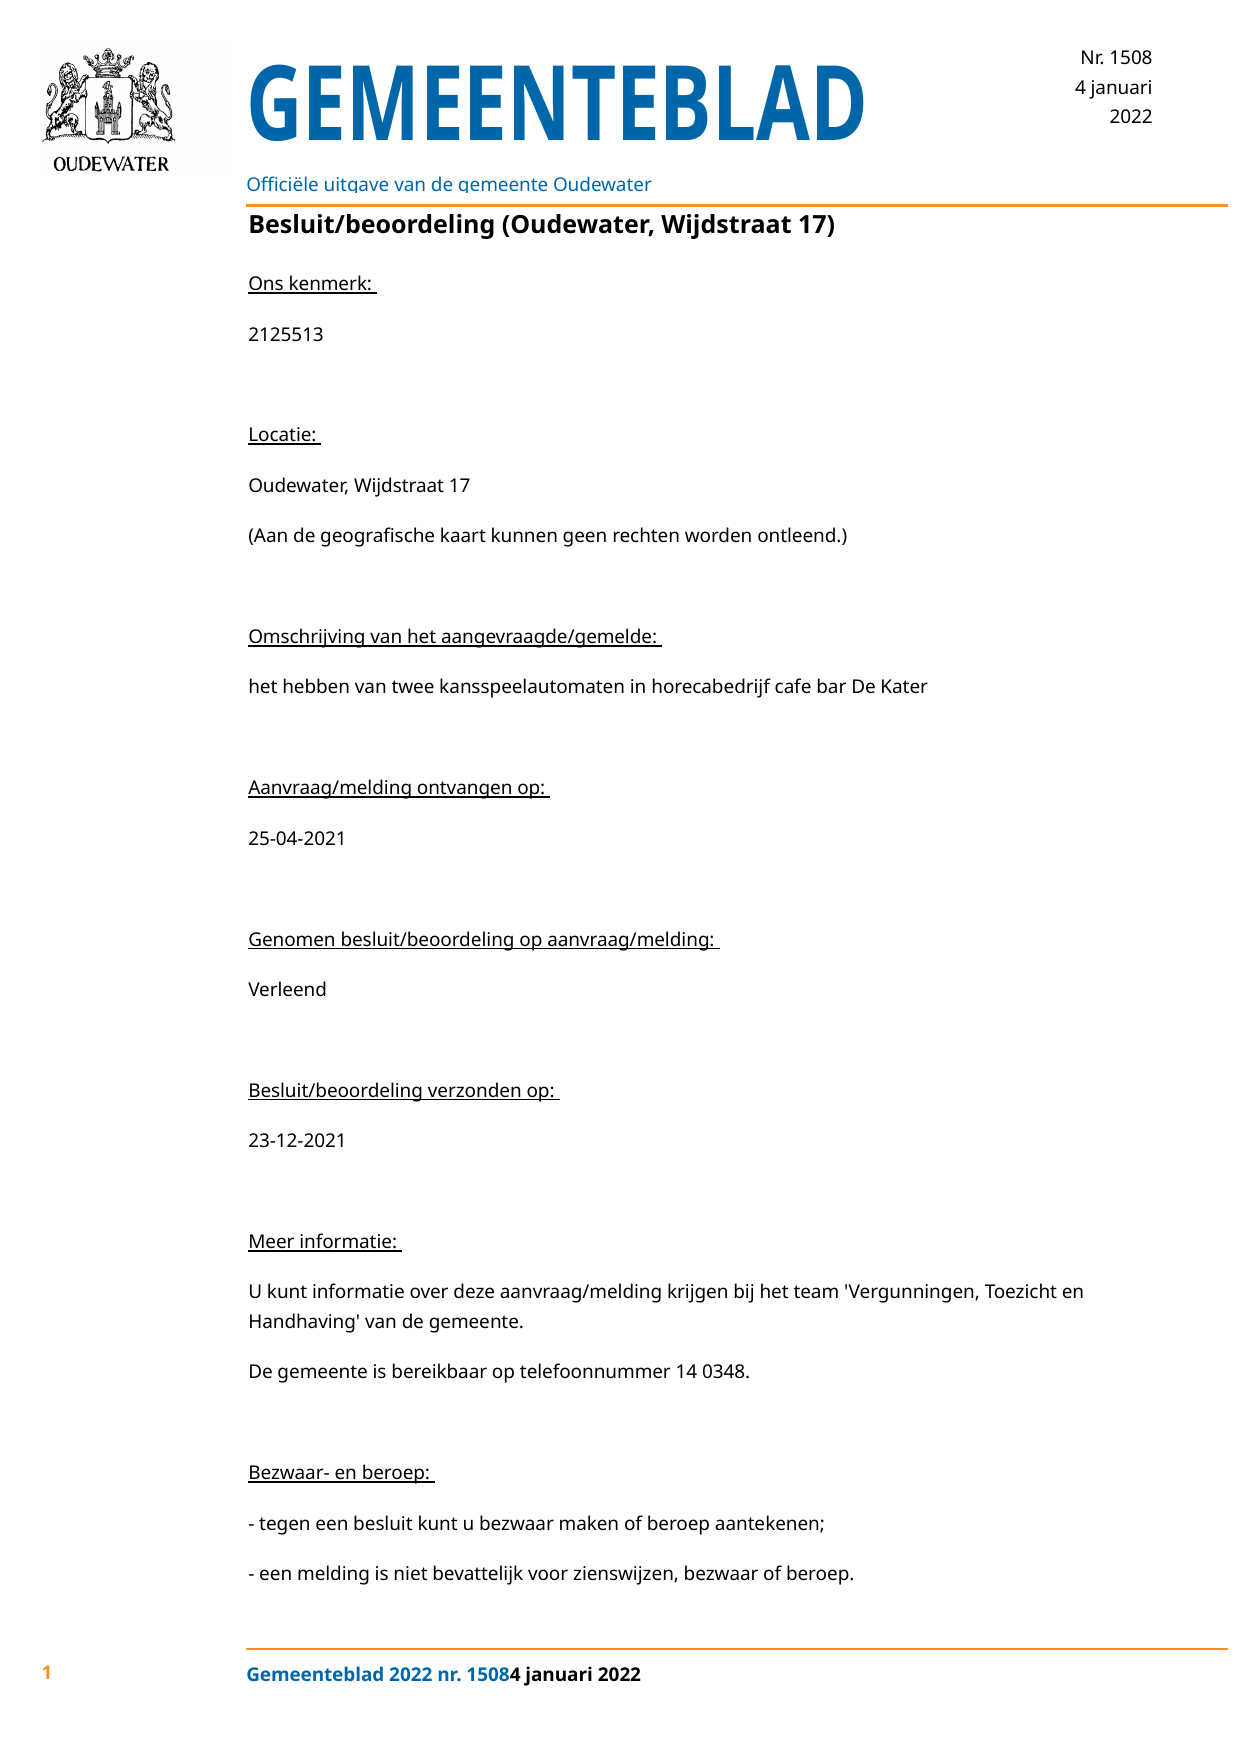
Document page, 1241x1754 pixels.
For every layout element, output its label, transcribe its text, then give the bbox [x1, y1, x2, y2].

text - een melding is niet bevattelijk voor zienswijzen, bezwaar of beroep. [248, 1560, 1152, 1586]
text Aanvraag/melding ontvangen op: [248, 774, 1152, 800]
text Genomen besluit/beoordeling op aanvraag/melding: [248, 926, 1152, 951]
text Ons kenmerk: [248, 270, 1152, 296]
text Locatie: [248, 422, 1152, 447]
text (Aan de geografische kaart kunnen geen rechten worden ontleend.) [248, 522, 1152, 548]
text De gemeente is bereikbaar op telefoonnummer 14 0348. [248, 1359, 1152, 1384]
text Besluit/beoordeling verzonden op: [248, 1077, 1152, 1103]
text 25-04-2021 [248, 825, 1152, 851]
text het hebben van twee kansspeelautomaten in horecabedrijf cafe bar De Kater [248, 674, 1152, 699]
picture [41, 47, 231, 172]
text Bezwaar- en beroep: [248, 1459, 1152, 1485]
text Oudewater, Wijdstraat 17 [248, 472, 1152, 498]
text Besluit/beoordeling (Oudewater, Wijdstraat 17) [248, 207, 1152, 241]
text U kunt informatie over deze aanvraag/melding krijgen bij het team 'Vergunningen, Toezicht en Handhaving' van de gemeente. [248, 1279, 1152, 1334]
text Verleend [248, 976, 1152, 1002]
text 2125513 [248, 321, 1152, 346]
text Omschrijving van het aangevraagde/gemelde: [248, 623, 1152, 649]
text 23-12-2021 [248, 1127, 1152, 1153]
text Meer informatie: [248, 1228, 1152, 1254]
text - tegen een besluit kunt u bezwaar maken of beroep aantekenen; [248, 1510, 1152, 1536]
